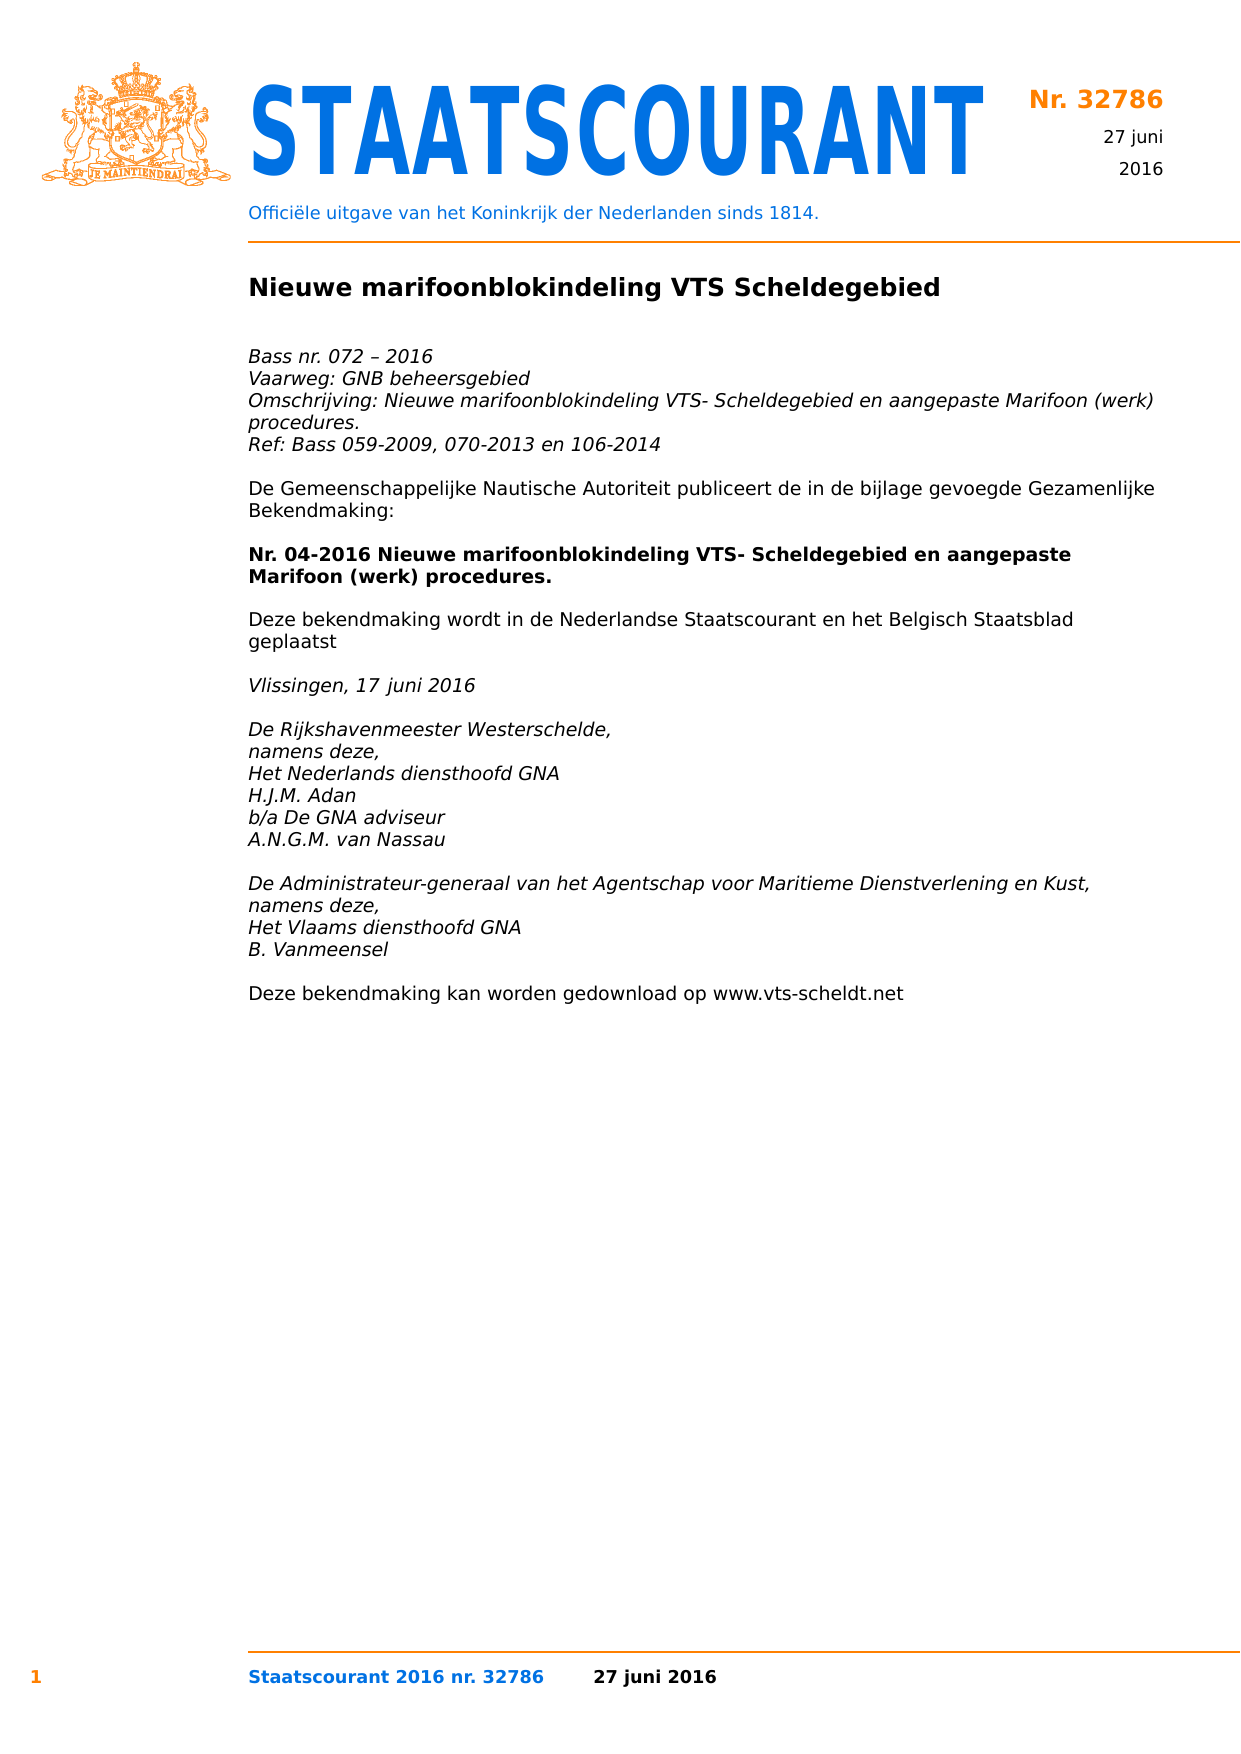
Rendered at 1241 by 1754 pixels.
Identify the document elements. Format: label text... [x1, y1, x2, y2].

table_header Nr. 32786 [998, 62, 1240, 121]
text De Administrateur-generaal van het Agentschap voor Maritieme Dienstverlening en Kust, namens deze, Het Vlaams diensthoofd GNA B. Vanmeensel [248, 873, 1163, 961]
text De Rijkshavenmeester Westerschelde, namens deze, Het Nederlands diensthoofd GNA H.J.M. Adan b/a De GNA adviseur A.N.G.M. van Nassau [248, 719, 1163, 851]
table_cell 27 juni [998, 121, 1240, 153]
text De Gemeenschappelijke Nautische Autoriteit publiceert de in de bijlage gevoegde Gezamenlijke Bekendmaking: [248, 478, 1163, 522]
text Deze bekendmaking kan worden gedownload op www.vts-scheldt.net [248, 983, 1163, 1004]
table_header [25, 62, 248, 241]
table_cell 2016 [998, 153, 1240, 203]
text Vaarweg: GNB beheersgebied [248, 368, 1163, 390]
subtitle Nieuwe marifoonblokindeling VTS Scheldegebied [248, 273, 1163, 302]
text Deze bekendmaking wordt in de Nederlandse Staatscourant en het Belgisch Staatsblad geplaatst [248, 609, 1163, 653]
text Nr. 04-2016 Nieuwe marifoonblokindeling VTS- Scheldegebied en aangepaste Marifoon (werk) procedures. [248, 543, 1163, 587]
text Omschrijving: Nieuwe marifoonblokindeling VTS- Scheldegebied en aangepaste Marifoon (werk) procedures. [248, 390, 1163, 434]
picture [41, 62, 231, 186]
text Vlissingen, 17 juni 2016 [248, 675, 1163, 697]
text Ref: Bass 059-2009, 070-2013 en 106-2014 [248, 434, 1163, 456]
table_header STAATSCOURANT [248, 62, 998, 203]
text Bass nr. 072 – 2016 [248, 346, 1163, 368]
table_cell Officiële uitgave van het Koninkrijk der Nederlanden sinds 1814. [248, 203, 1240, 241]
